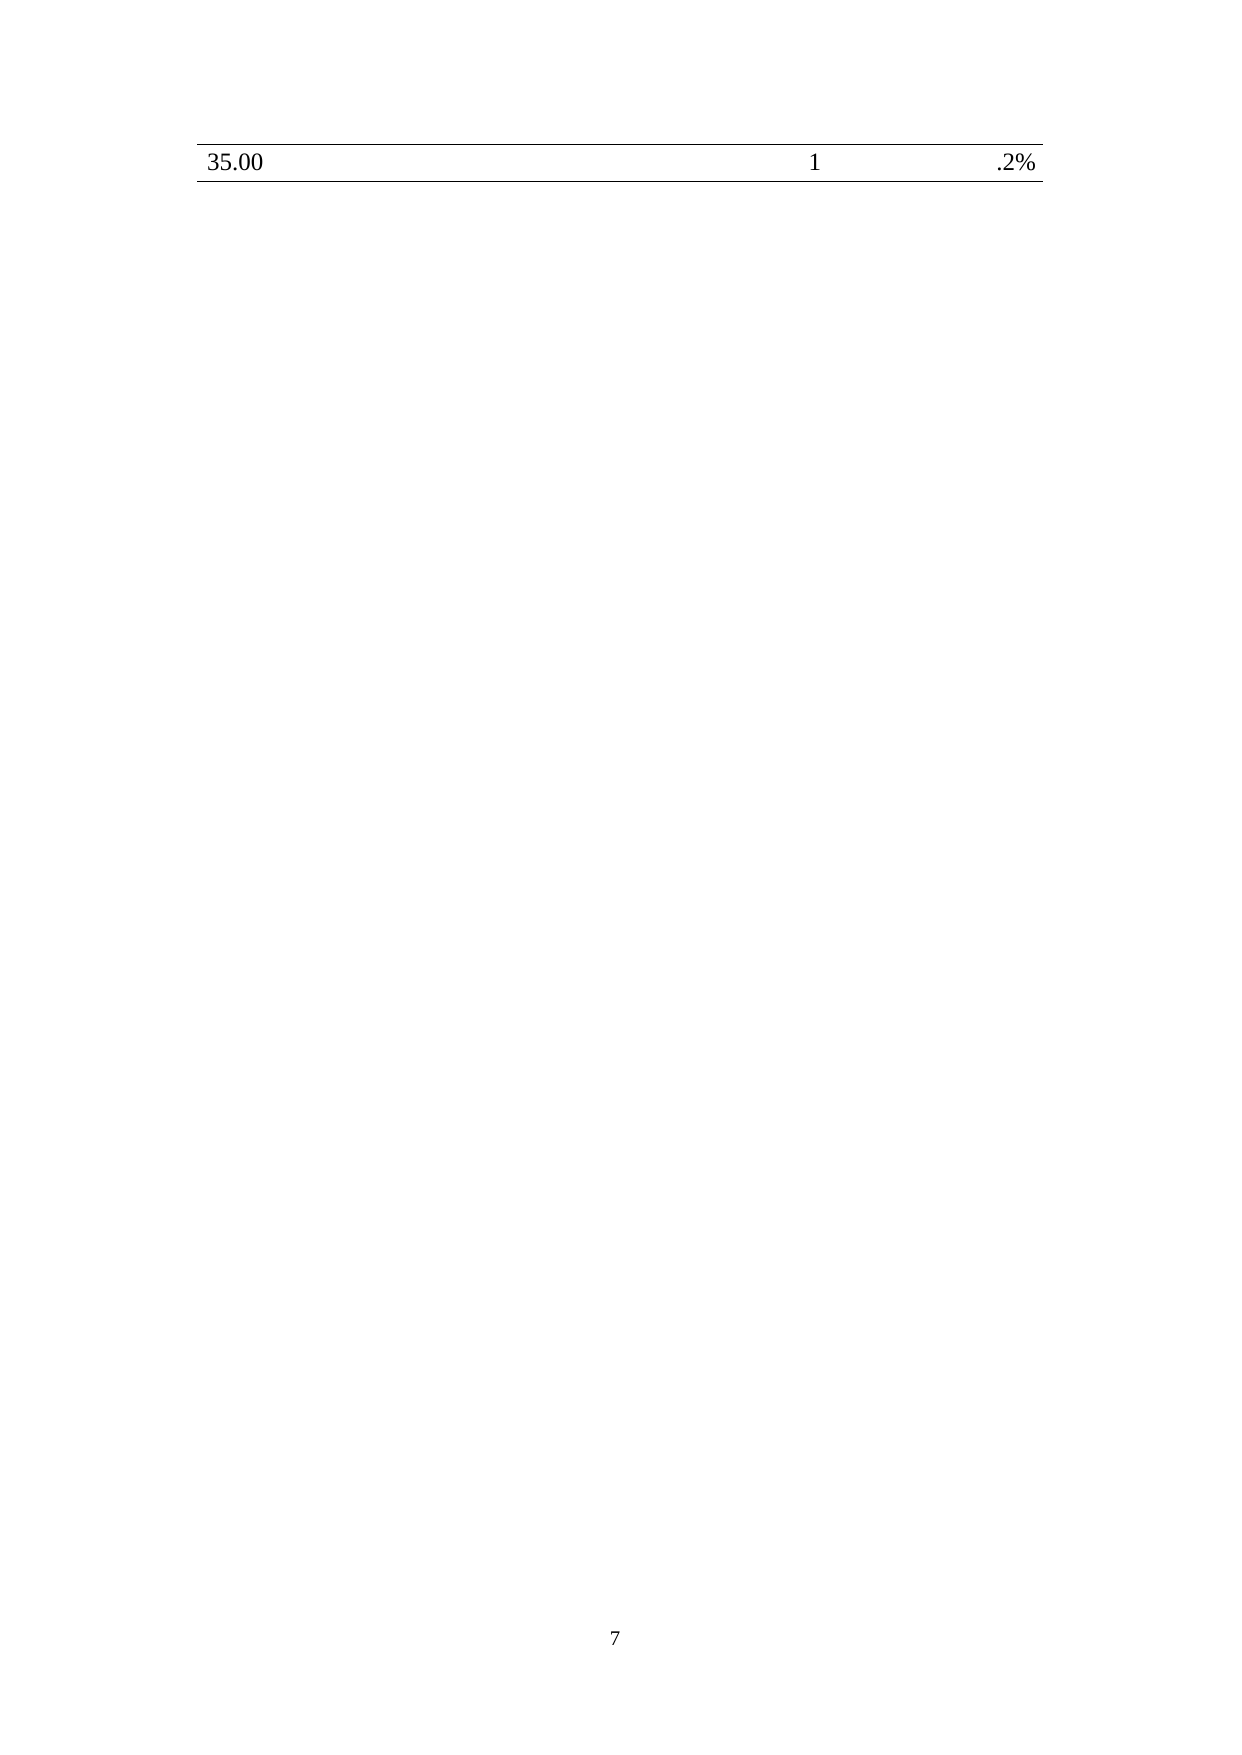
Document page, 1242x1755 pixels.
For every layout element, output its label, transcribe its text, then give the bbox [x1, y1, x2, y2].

table_cell [288, 145, 732, 181]
table_cell .2% [888, 145, 1043, 181]
table_cell 35.00 [197, 145, 287, 181]
table_cell 1 [733, 145, 888, 181]
